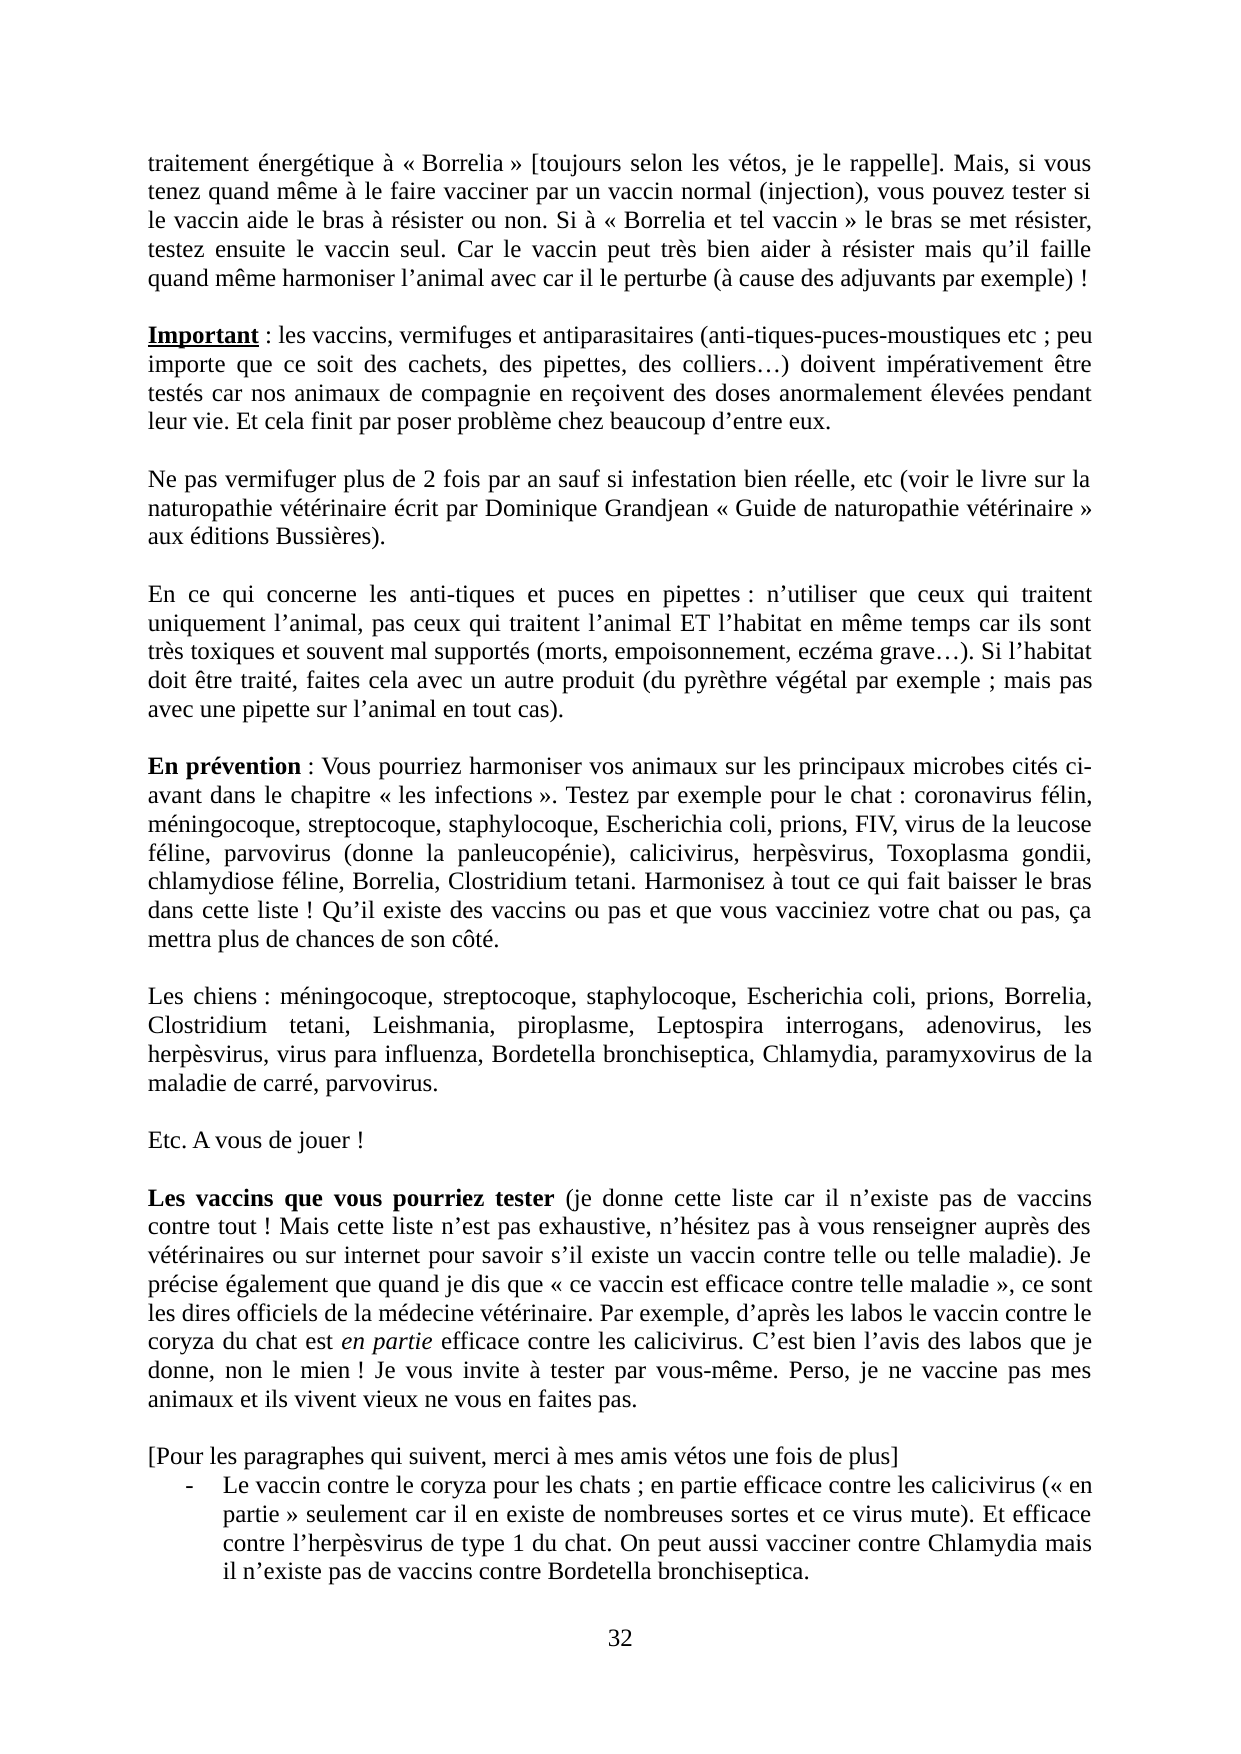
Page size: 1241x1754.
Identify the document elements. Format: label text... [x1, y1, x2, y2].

text Les vaccins que vous pourriez tester (je donne cette liste car il n’existe pas de vaccins contre tout ! Mais cette liste n’est pas exhaustive, n’hésitez pas à vous renseigner auprès des vétérinaires ou sur internet pour savoir s’il existe un vaccin contre telle ou telle maladie). Je précise également que quand je dis que « ce vaccin est efficace contre telle maladie », ce sont les dires officiels de la médecine vétérinaire. Par exemple, d’après les labos le vaccin contre le coryza du chat est en partie efficace contre les calicivirus. C’est bien l’avis des labos que je donne, non le mien ! Je vous invite à tester par vous-même. Perso, je ne vaccine pas mes animaux et ils vivent vieux ne vous en faites pas. [148, 1183, 1093, 1413]
text En ce qui concerne les anti-tiques et puces en pipettes : n’utiliser que ceux qui traitent uniquement l’animal, pas ceux qui traitent l’animal ET l’habitat en même temps car ils sont très toxiques et souvent mal supportés (morts, empoisonnement, eczéma grave…). Si l’habitat doit être traité, faites cela avec un autre produit (du pyrèthre végétal par exemple ; mais pas avec une pipette sur l’animal en tout cas). [148, 579, 1093, 723]
text Etc. A vous de jouer ! [148, 1125, 1093, 1154]
text Important : les vaccins, vermifuges et antiparasitaires (anti-tiques-puces-moustiques etc ; peu importe que ce soit des cachets, des pipettes, des colliers…) doivent impérativement être testés car nos animaux de compagnie en reçoivent des doses anormalement élevées pendant leur vie. Et cela finit par poser problème chez beaucoup d’entre eux. [148, 320, 1093, 435]
text Les chiens : méningocoque, streptocoque, staphylocoque, Escherichia coli, prions, Borrelia, Clostridium tetani, Leishmania, piroplasme, Leptospira interrogans, adenovirus, les herpèsvirus, virus para influenza, Bordetella bronchiseptica, Chlamydia, paramyxovirus de la maladie de carré, parvovirus. [148, 981, 1093, 1096]
list Le vaccin contre le coryza pour les chats ; en partie efficace contre les calicivirus (« en partie » seulement car il en existe de nombreuses sortes et ce virus mute). Et efficace contre l’herpèsvirus de type 1 du chat. On peut aussi vacciner contre Chlamydia mais il n’existe pas de vaccins contre Bordetella bronchiseptica. [185, 1470, 1093, 1585]
text En prévention : Vous pourriez harmoniser vos animaux sur les principaux microbes cités ci-avant dans le chapitre « les infections ». Testez par exemple pour le chat : coronavirus félin, méningocoque, streptocoque, staphylocoque, Escherichia coli, prions, FIV, virus de la leucose féline, parvovirus (donne la panleucopénie), calicivirus, herpèsvirus, Toxoplasma gondii, chlamydiose féline, Borrelia, Clostridium tetani. Harmonisez à tout ce qui fait baisser le bras dans cette liste ! Qu’il existe des vaccins ou pas et que vous vacciniez votre chat ou pas, ça mettra plus de chances de son côté. [148, 751, 1093, 953]
text [Pour les paragraphes qui suivent, merci à mes amis vétos une fois de plus] [148, 1441, 1093, 1470]
text Ne pas vermifuger plus de 2 fois par an sauf si infestation bien réelle, etc (voir le livre sur la naturopathie vétérinaire écrit par Dominique Grandjean « Guide de naturopathie vétérinaire » aux éditions Bussières). [148, 464, 1093, 550]
text traitement énergétique à « Borrelia » [toujours selon les vétos, je le rappelle]. Mais, si vous tenez quand même à le faire vacciner par un vaccin normal (injection), vous pouvez tester si le vaccin aide le bras à résister ou non. Si à « Borrelia et tel vaccin » le bras se met résister, testez ensuite le vaccin seul. Car le vaccin peut très bien aider à résister mais qu’il faille quand même harmoniser l’animal avec car il le perturbe (à cause des adjuvants par exemple) ! [148, 148, 1093, 291]
